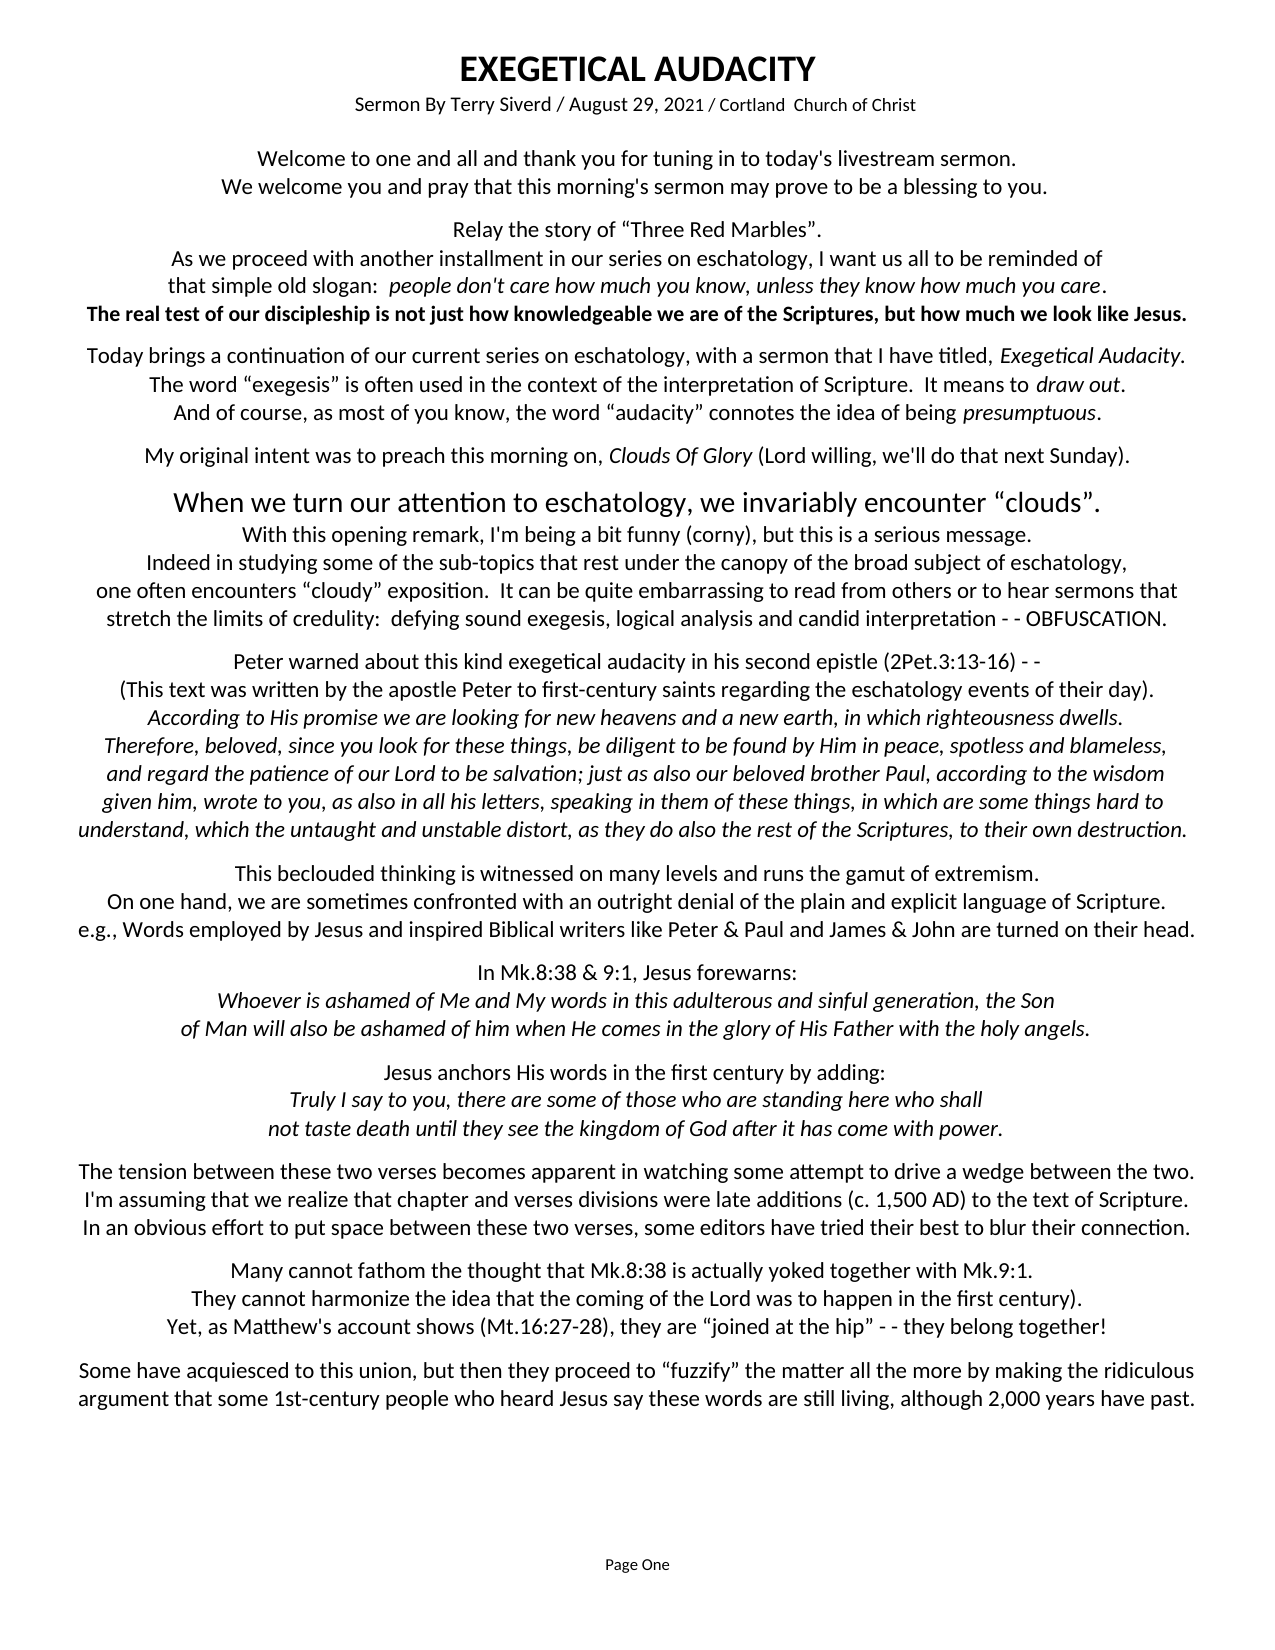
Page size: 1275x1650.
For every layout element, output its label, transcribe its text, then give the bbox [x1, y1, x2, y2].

title Sermon By Terry Siverd / August 29, 2021 / Cortland Church of Christ [75, 91, 1200, 116]
text of Man will also be ashamed of him when He comes in the glory of His Father with the holy angels. [75, 1014, 1200, 1042]
text The real test of our discipleship is not just how knowledgeable we are of the Scriptures, but how much we look like Jesus. [75, 300, 1200, 326]
text given him, wrote to you, as also in all his letters, speaking in them of these things, in which are some things hard to [75, 787, 1200, 816]
text We welcome you and pray that this morning's sermon may prove to be a blessing to you. [75, 172, 1200, 200]
text As we proceed with another installment in our series on eschatology, I want us all to be reminded of [75, 244, 1200, 272]
text They cannot harmonize the idea that the coming of the Lord was to happen in the first century). [75, 1284, 1200, 1312]
text (This text was written by the apostle Peter to first-century saints regarding the eschatology events of their day). [75, 675, 1200, 703]
text e.g., Words employed by Jesus and inspired Biblical writers like Peter & Paul and James & John are turned on their head. [75, 915, 1200, 943]
text According to His promise we are looking for new heavens and a new earth, in which righteousness dwells. [75, 703, 1200, 731]
text understand, which the untaught and unstable distort, as they do also the rest of the Scriptures, to their own destruction. [75, 816, 1200, 843]
text On one hand, we are sometimes confronted with an outright denial of the plain and explicit language of Scripture. [75, 887, 1200, 915]
text And of course, as most of you know, the word “audacity” connotes the idea of being presumptuous. [75, 398, 1200, 426]
text Many cannot fathom the thought that Mk.8:38 is actually yoked together with Mk.9:1. [75, 1256, 1200, 1284]
text Jesus anchors His words in the first century by adding: [75, 1058, 1200, 1086]
text not taste death until they see the kingdom of God after it has come with power. [75, 1114, 1200, 1142]
text Indeed in studying some of the sub-topics that rest under the canopy of the broad subject of eschatology, [75, 548, 1200, 576]
text Whoever is ashamed of Me and My words in this adulterous and sinful generation, the Son [75, 986, 1200, 1014]
text Page One [75, 1554, 1200, 1575]
text Truly I say to you, there are some of those who are standing here who shall [75, 1086, 1200, 1114]
text that simple old slogan: people don't care how much you know, unless they know how much you care. [75, 272, 1200, 300]
text one often encounters “cloudy” exposition. It can be quite embarrassing to read from others or to hear sermons that [75, 576, 1200, 604]
text Some have acquiesced to this union, but then they proceed to “fuzzify” the matter all the more by making the ridiculous argument that some 1st-century people who heard Jesus say these words are still living, although 2,000 years have past. [75, 1356, 1200, 1412]
text stretch the limits of credulity: defying sound exegesis, logical analysis and candid interpretation - - OBFUSCATION. [75, 604, 1200, 632]
text In an obvious effort to put space between these two verses, some editors have tried their best to blur their connection. [75, 1213, 1200, 1241]
text and regard the patience of our Lord to be salvation; just as also our beloved brother Paul, according to the wisdom [75, 759, 1200, 787]
text Relay the story of “Three Red Marbles”. [75, 216, 1200, 244]
text In Mk.8:38 & 9:1, Jesus forewarns: [75, 958, 1200, 986]
text Today brings a continuation of our current series on eschatology, with a sermon that I have titled, Exegetical Audacity. [75, 342, 1200, 370]
text Peter warned about this kind exegetical audacity in his second epistle (2Pet.3:13-16) - - [75, 647, 1200, 675]
text The tension between these two verses becomes apparent in watching some attempt to drive a wedge between the two. I'm assuming that we realize that chapter and verses divisions were late additions (c. 1,500 AD) to the text of Scripture. [75, 1157, 1200, 1213]
text This beclouded thinking is witnessed on many levels and runs the gamut of extremism. [75, 859, 1200, 887]
text Yet, as Matthew's account shows (Mt.16:27-28), they are “joined at the hip” - - they belong together! [75, 1312, 1200, 1340]
text Therefore, beloved, since you look for these things, be diligent to be found by Him in peace, spotless and blameless, [75, 731, 1200, 759]
text Welcome to one and all and thank you for tuning in to today's livestream sermon. [75, 144, 1200, 172]
text When we turn our attention to eschatology, we invariably encounter “clouds”. [75, 484, 1200, 520]
text The word “exegesis” is often used in the context of the interpretation of Scripture. It means to draw out. [75, 370, 1200, 398]
text With this opening remark, I'm being a bit funny (corny), but this is a serious message. [75, 520, 1200, 548]
text My original intent was to preach this morning on, Clouds Of Glory (Lord willing, we'll do that next Sunday). [75, 441, 1200, 469]
title EXEGETICAL AUDACITY [75, 45, 1200, 91]
